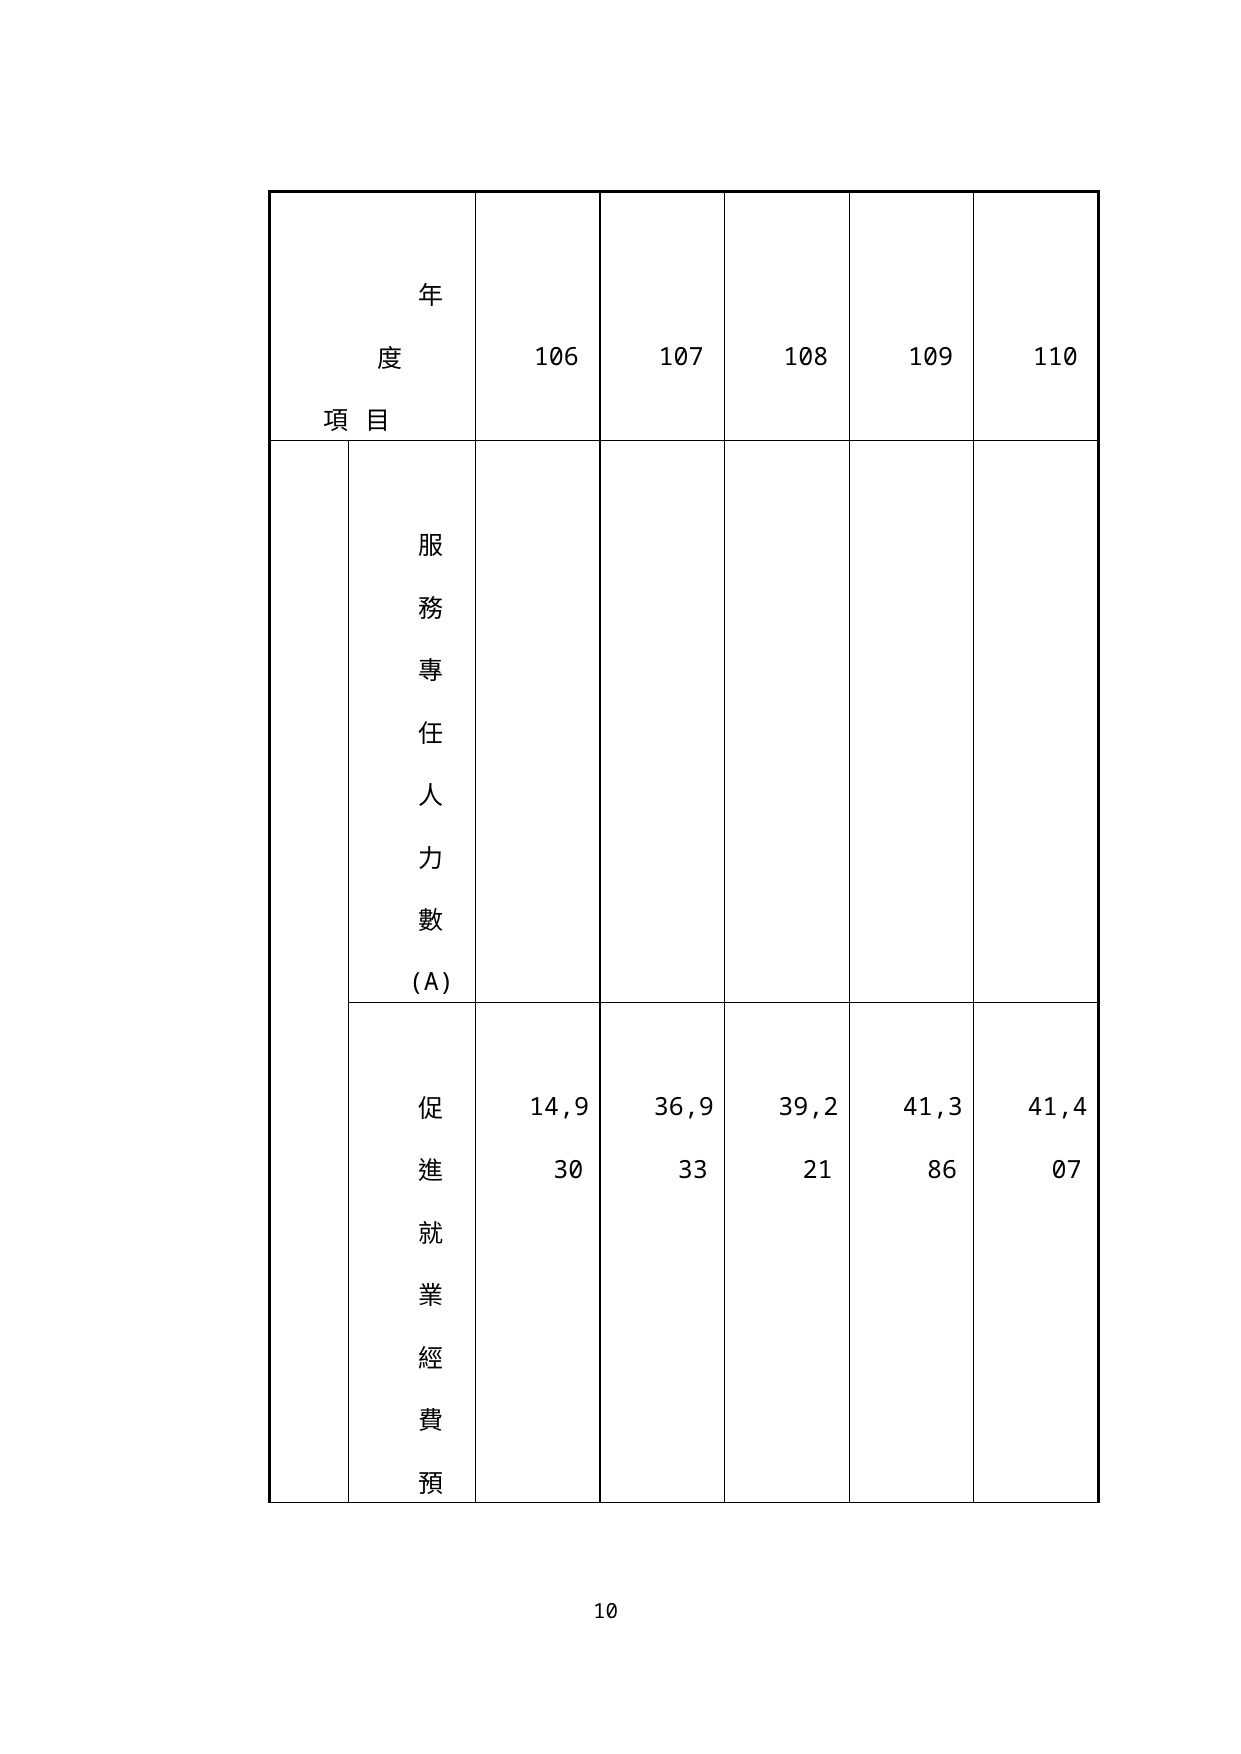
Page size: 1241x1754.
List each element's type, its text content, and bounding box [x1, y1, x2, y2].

table_cell 36,933 [601, 1003, 724, 1502]
table_cell 39,221 [725, 1003, 849, 1502]
table_header 108 [725, 193, 849, 439]
table_cell [974, 441, 1097, 1002]
table_cell 服務專任人力數 (A) [349, 441, 475, 1002]
table_cell 促進就業經費預 [349, 1003, 475, 1502]
table_header 106 [476, 193, 599, 439]
table_header 109 [850, 193, 973, 439]
table_cell 41,386 [850, 1003, 973, 1502]
table_header 110 [974, 193, 1097, 439]
table_cell [476, 441, 599, 1002]
table_cell [725, 441, 849, 1002]
table_cell [271, 441, 348, 1502]
table_cell [850, 441, 973, 1002]
table_cell [601, 441, 724, 1002]
table_header 107 [601, 193, 724, 439]
table_header 年度 項目 [271, 193, 475, 439]
table_cell 41,407 [974, 1003, 1097, 1502]
table_cell 14,930 [476, 1003, 599, 1502]
